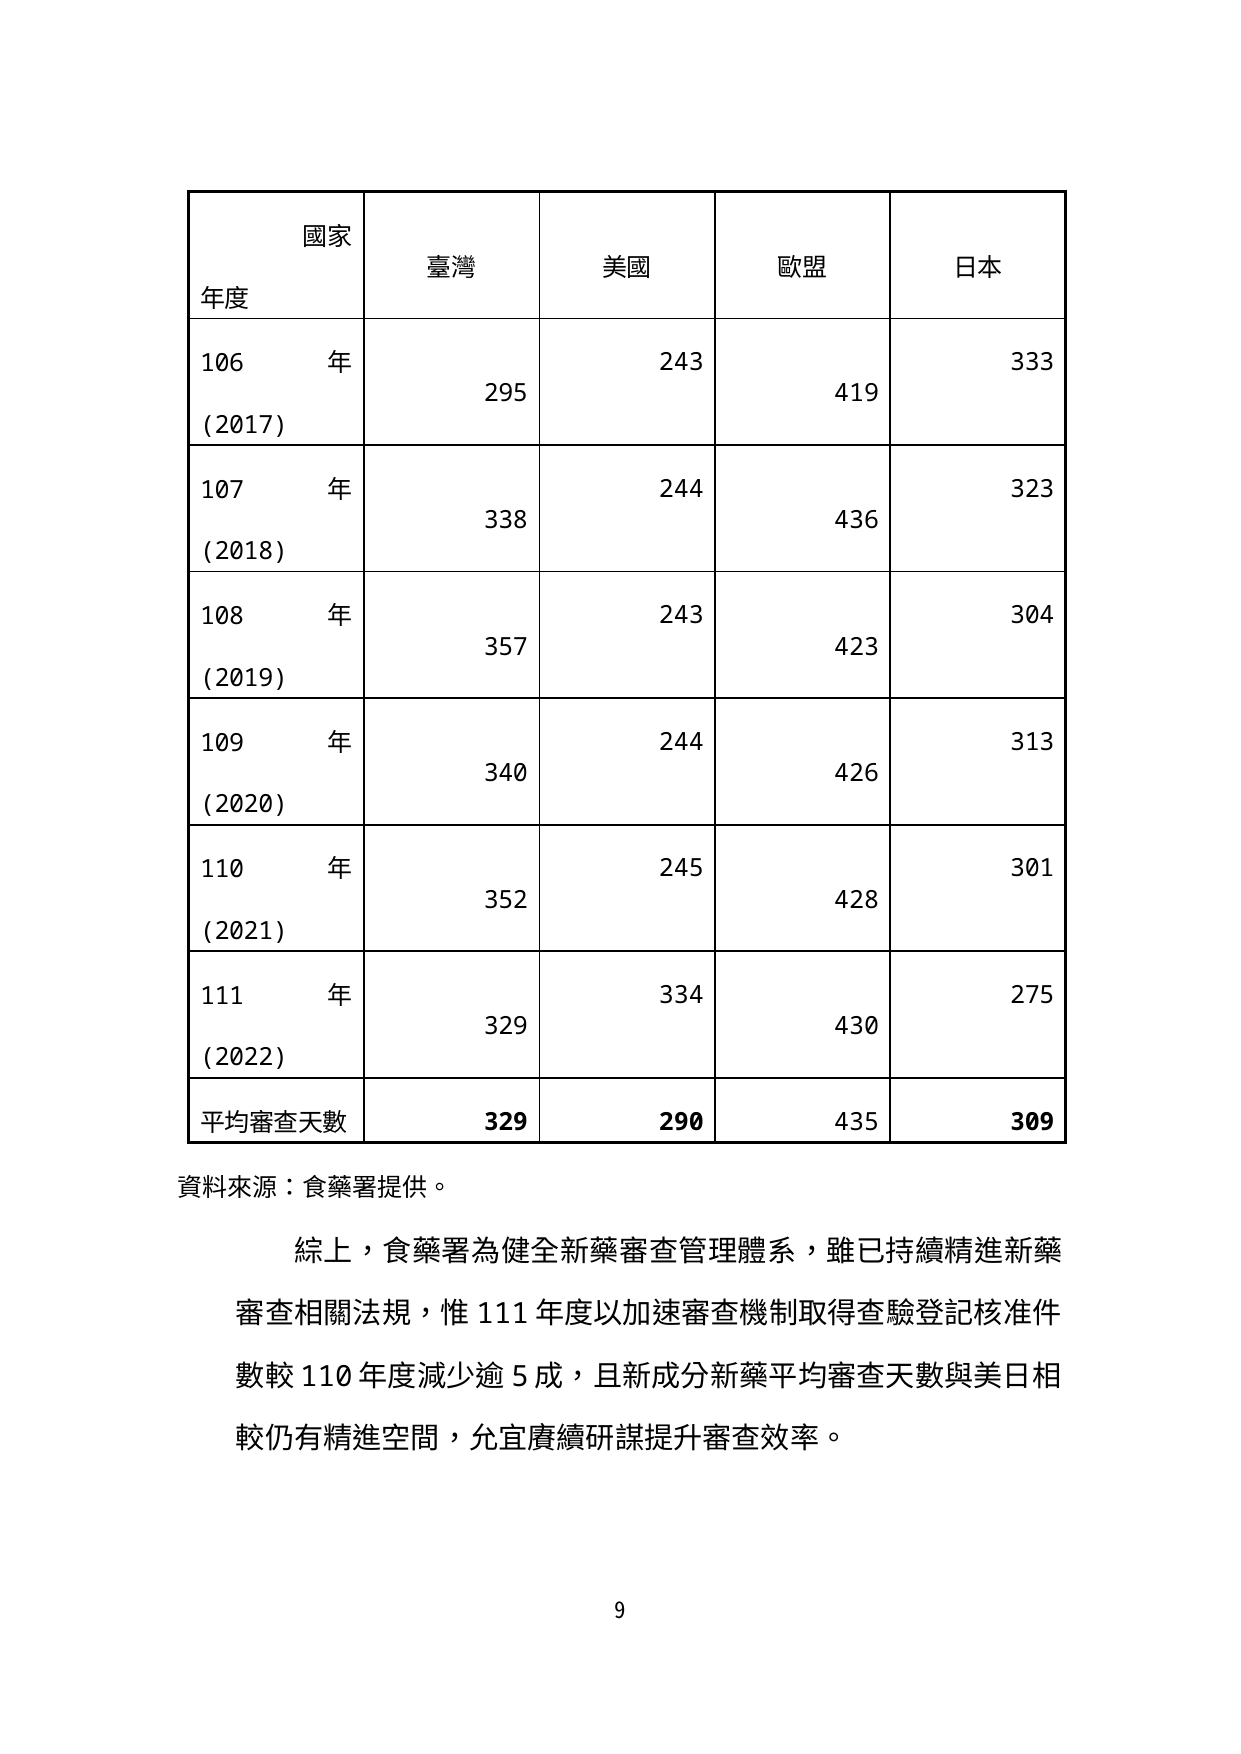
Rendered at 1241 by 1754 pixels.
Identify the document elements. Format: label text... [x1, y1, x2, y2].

table_header 日本 [891, 193, 1064, 318]
table_cell 352 [365, 826, 539, 950]
table_cell 323 [891, 446, 1064, 571]
table_cell 329 [365, 1079, 539, 1141]
table_cell 428 [716, 826, 889, 950]
table_cell 244 [540, 446, 714, 571]
table_header 國家 年度 [190, 193, 363, 318]
table_cell 338 [365, 446, 539, 571]
table_cell 340 [365, 699, 539, 824]
table_cell 419 [716, 319, 889, 444]
table_cell 平均審查天數 [190, 1079, 363, 1141]
table_cell 243 [540, 319, 714, 444]
table_cell 334 [540, 952, 714, 1077]
table_cell 275 [891, 952, 1064, 1077]
table_cell 244 [540, 699, 714, 824]
table_header 臺灣 [365, 193, 539, 318]
text 資料來源：食藥署提供。 [177, 1144, 1063, 1207]
table_cell 313 [891, 699, 1064, 824]
table_cell 243 [540, 572, 714, 697]
table_cell 309 [891, 1079, 1064, 1141]
table_header 美國 [540, 193, 714, 318]
table_cell 430 [716, 952, 889, 1077]
table_cell 108年(2019) [190, 572, 363, 697]
table_cell 304 [891, 572, 1064, 697]
table_cell 107年(2018) [190, 446, 363, 571]
table_cell 329 [365, 952, 539, 1077]
table_cell 301 [891, 826, 1064, 950]
table_cell 245 [540, 826, 714, 950]
table_cell 426 [716, 699, 889, 824]
table_cell 333 [891, 319, 1064, 444]
text 綜上，食藥署為健全新藥審查管理體系，雖已持續精進新藥審查相關法規，惟111年度以加速審查機制取得查驗登記核准件數較110年度減少逾5成，且新成分新藥平均審查天數與美日相較仍有精進空間，允宜賡續研謀提升審查效率。 [236, 1207, 1063, 1457]
table_cell 423 [716, 572, 889, 697]
table_cell 106年(2017) [190, 319, 363, 444]
table_cell 436 [716, 446, 889, 571]
table_cell 110年(2021) [190, 826, 363, 950]
table_header 歐盟 [716, 193, 889, 318]
table_cell 295 [365, 319, 539, 444]
table_cell 290 [540, 1079, 714, 1141]
table_cell 109年(2020) [190, 699, 363, 824]
table_cell 357 [365, 572, 539, 697]
table_cell 111年(2022) [190, 952, 363, 1077]
table_cell 435 [716, 1079, 889, 1141]
